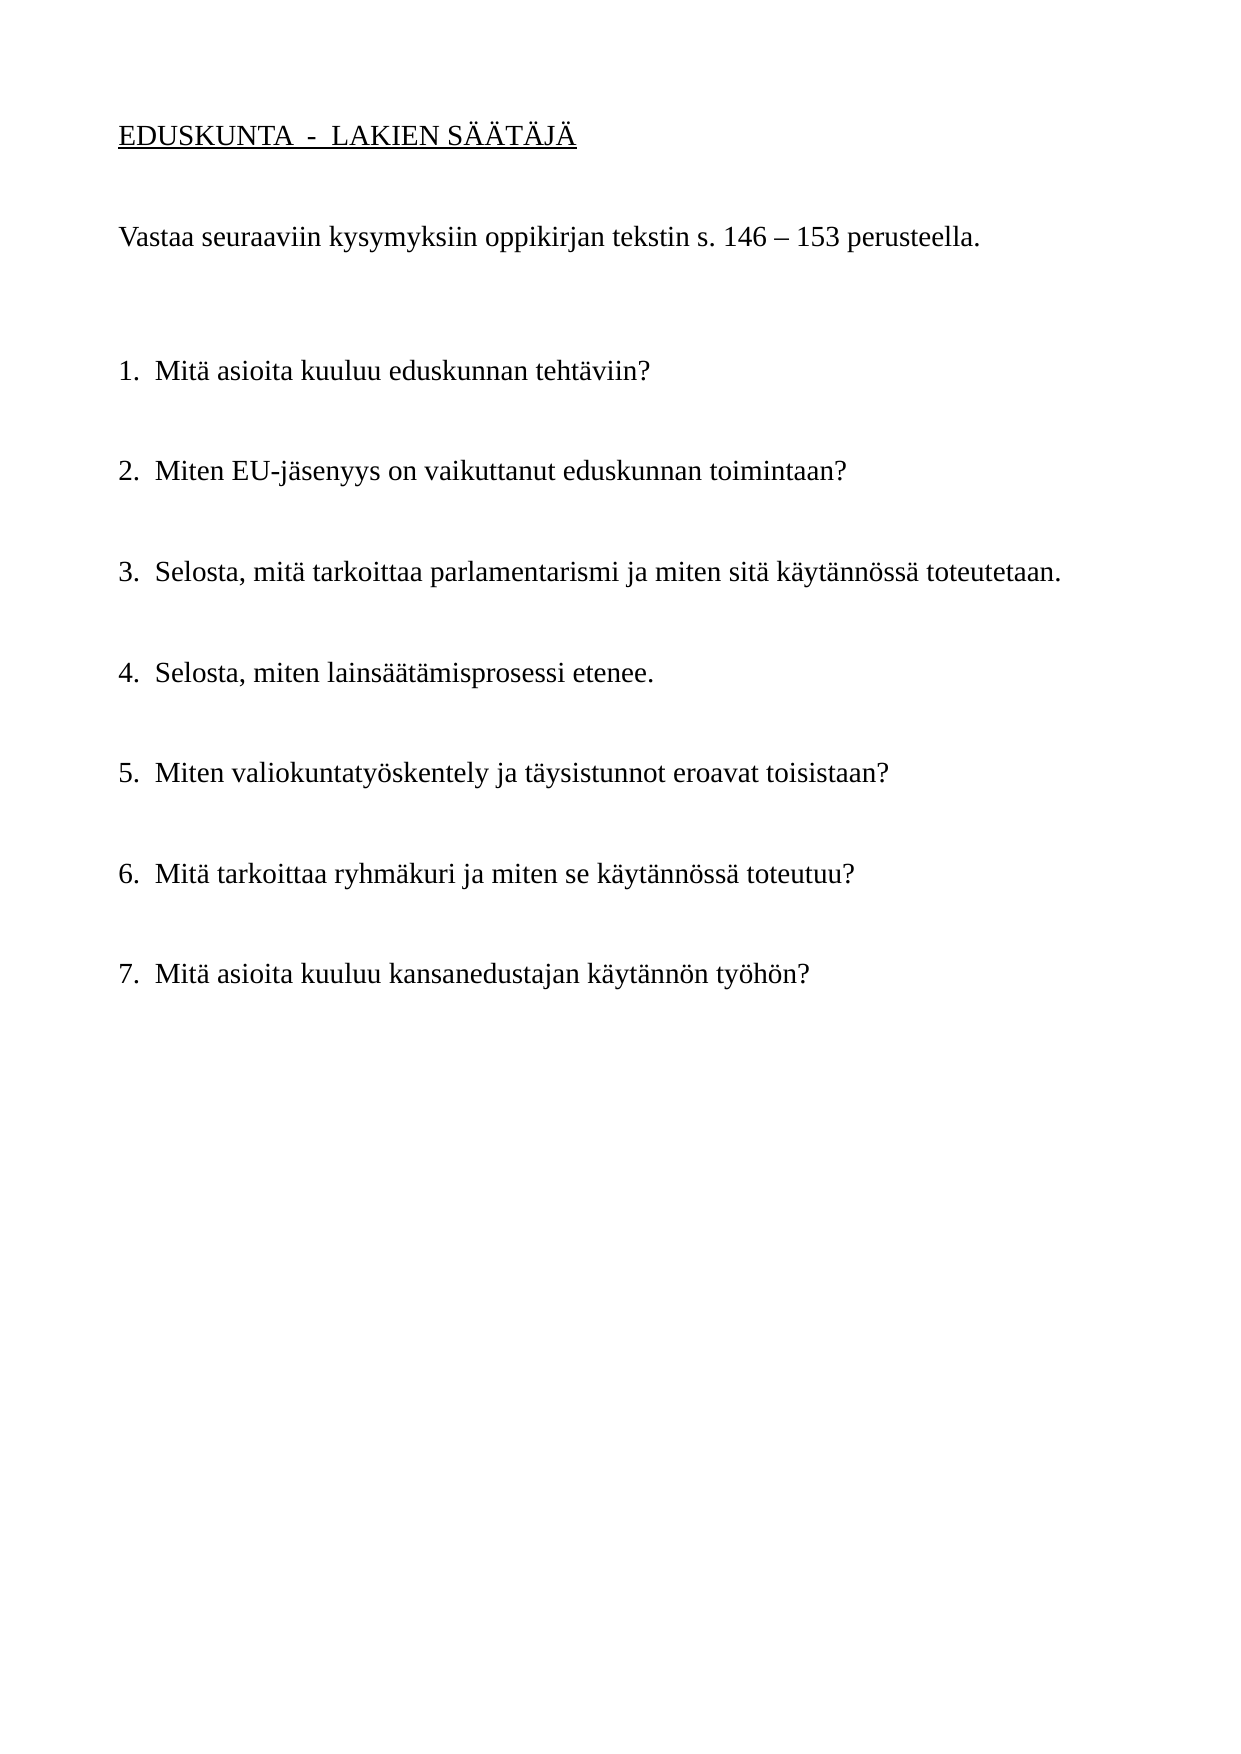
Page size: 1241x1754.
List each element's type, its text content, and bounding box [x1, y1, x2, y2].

text 1. Mitä asioita kuuluu eduskunnan tehtäviin? [118, 353, 1122, 386]
text 5. Miten valiokuntatyöskentely ja täysistunnot eroavat toisistaan? [118, 755, 1122, 789]
text 7. Mitä asioita kuuluu kansanedustajan käytännön työhön? [118, 957, 1122, 990]
text 4. Selosta, miten lainsäätämisprosessi etenee. [118, 655, 1122, 688]
text 6. Mitä tarkoittaa ryhmäkuri ja miten se käytännössä toteutuu? [118, 856, 1122, 889]
text 3. Selosta, mitä tarkoittaa parlamentarismi ja miten sitä käytännössä toteutetaan. [118, 554, 1122, 588]
text 2. Miten EU-jäsenyys on vaikuttanut eduskunnan toimintaan? [118, 453, 1122, 487]
text Vastaa seuraaviin kysymyksiin oppikirjan tekstin s. 146 – 153 perusteella. [118, 219, 1122, 252]
text EDUSKUNTA - LAKIEN SÄÄTÄJÄ [118, 118, 1122, 152]
